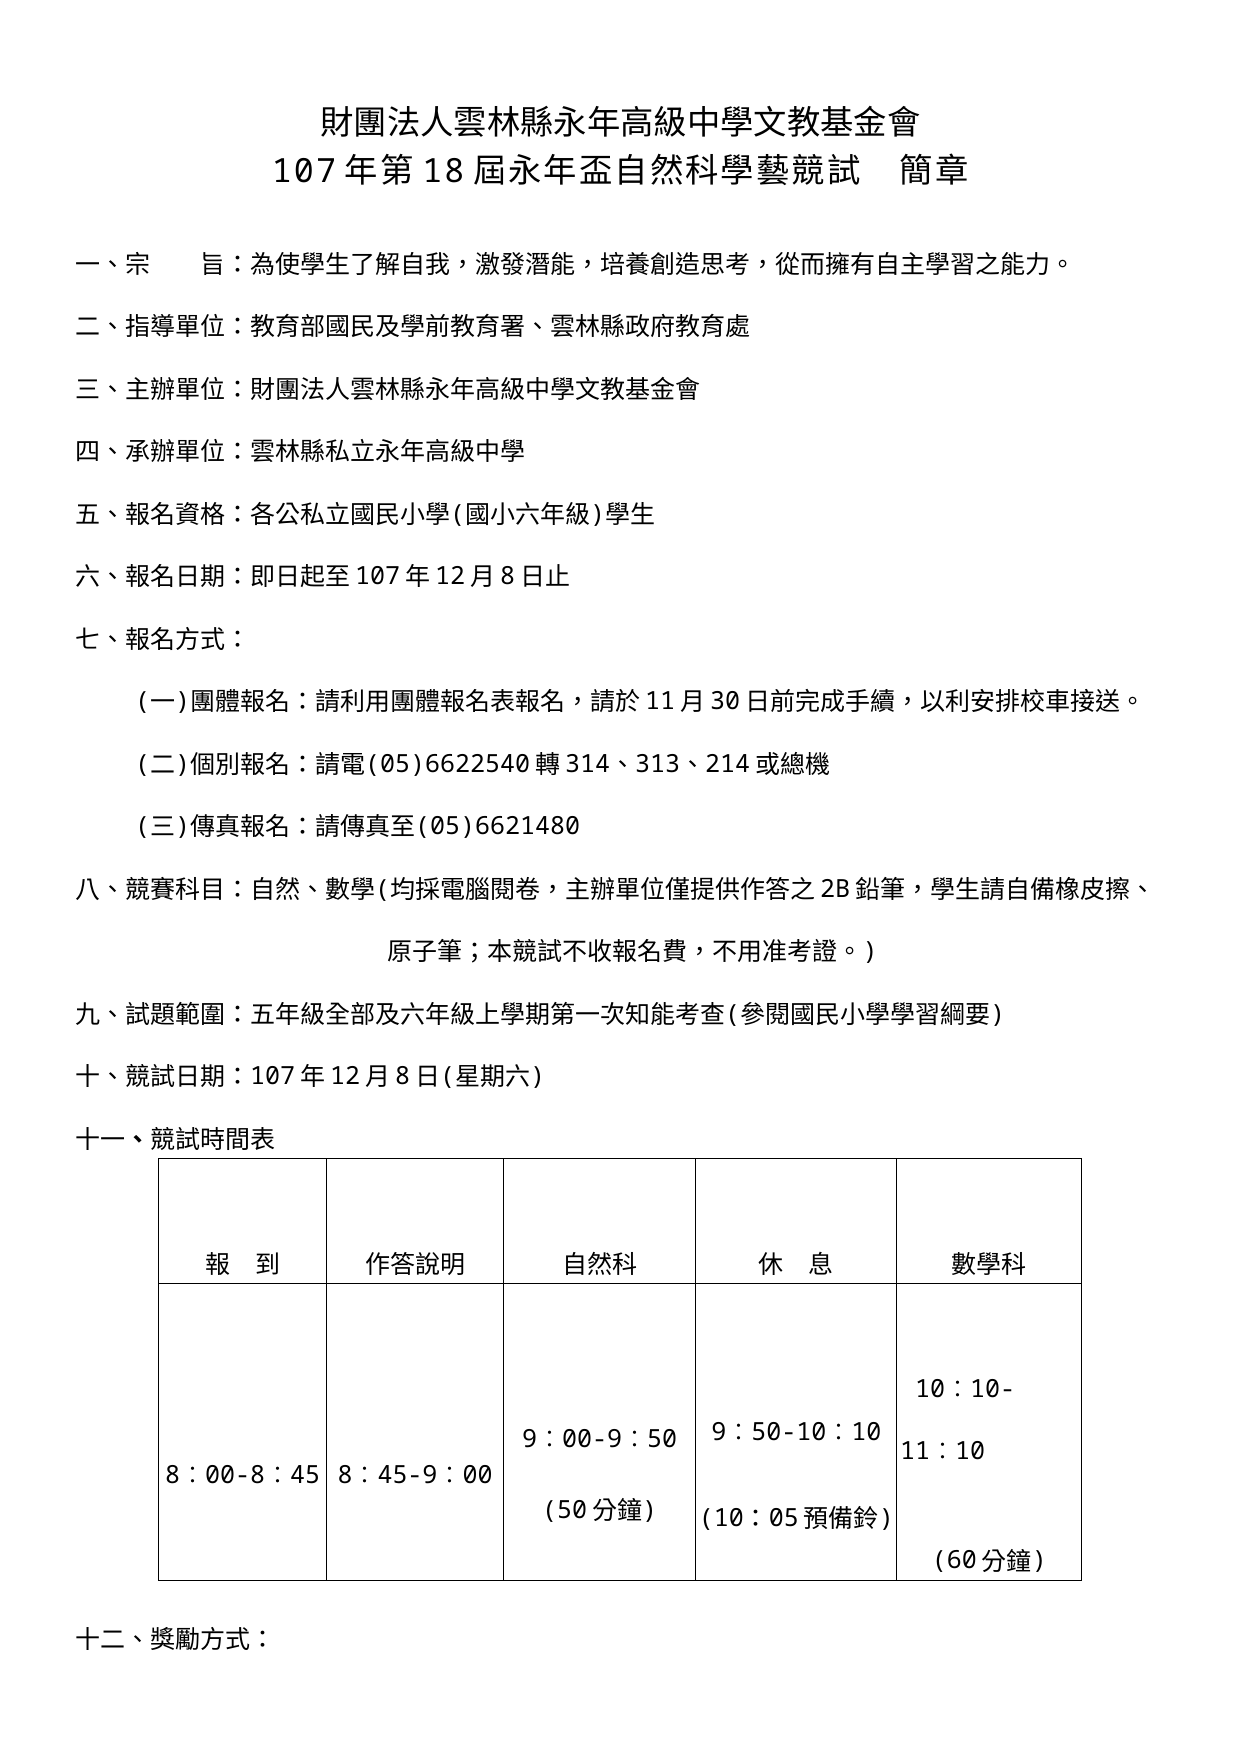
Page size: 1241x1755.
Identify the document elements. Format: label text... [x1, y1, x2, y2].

text 六、報名日期：即日起至107年12月8日止 [75, 533, 1165, 596]
table_header 休 息 [696, 1159, 896, 1283]
table_cell 9︰00-9︰50 (50分鐘) [504, 1284, 695, 1580]
text 十一、競試時間表 [75, 1096, 1165, 1158]
text 107年第18屆永年盃自然科學藝競試 簡章 [75, 144, 1165, 192]
table_cell 10︰10-11︰10 (60分鐘) [897, 1284, 1081, 1580]
text 二、指導單位：教育部國民及學前教育署、雲林縣政府教育處 [75, 283, 1165, 346]
table_header 報 到 [159, 1159, 326, 1283]
text 十二、獎勵方式： [75, 1596, 1165, 1658]
table_header 自然科 [504, 1159, 695, 1283]
text (二)個別報名：請電(05)6622540轉314、313、214或總機 [75, 721, 1165, 783]
table_cell 8︰00-8︰45 [159, 1284, 326, 1580]
text 財團法人雲林縣永年高級中學文教基金會 [75, 96, 1165, 144]
text (一)團體報名：請利用團體報名表報名，請於11月30日前完成手續，以利安排校車接送。 [75, 658, 1165, 721]
text 七、報名方式： [75, 596, 1165, 658]
text 十、競試日期：107年12月8日(星期六) [75, 1033, 1165, 1096]
table_cell 9︰50-10︰10 (10：05預備鈴) [696, 1284, 896, 1580]
table_header 數學科 [897, 1159, 1081, 1283]
text (三)傳真報名：請傳真至(05)6621480 [75, 783, 1165, 846]
text 三、主辦單位：財團法人雲林縣永年高級中學文教基金會 [75, 346, 1165, 408]
text 九、試題範圍：五年級全部及六年級上學期第一次知能考查(參閱國民小學學習綱要) [75, 971, 1165, 1033]
text 四、承辦單位：雲林縣私立永年高級中學 [75, 408, 1165, 471]
text 一、宗 旨：為使學生了解自我，激發潛能，培養創造思考，從而擁有自主學習之能力。 [75, 221, 1165, 283]
table_header 作答說明 [327, 1159, 503, 1283]
text 五、報名資格：各公私立國民小學(國小六年級)學生 [75, 471, 1165, 533]
table_cell 8︰45-9︰00 [327, 1284, 503, 1580]
text 八、競賽科目：自然、數學(均採電腦閱卷，主辦單位僅提供作答之2B鉛筆，學生請自備橡皮擦、原子筆；本競試不收報名費，不用准考證。) [75, 846, 1165, 971]
